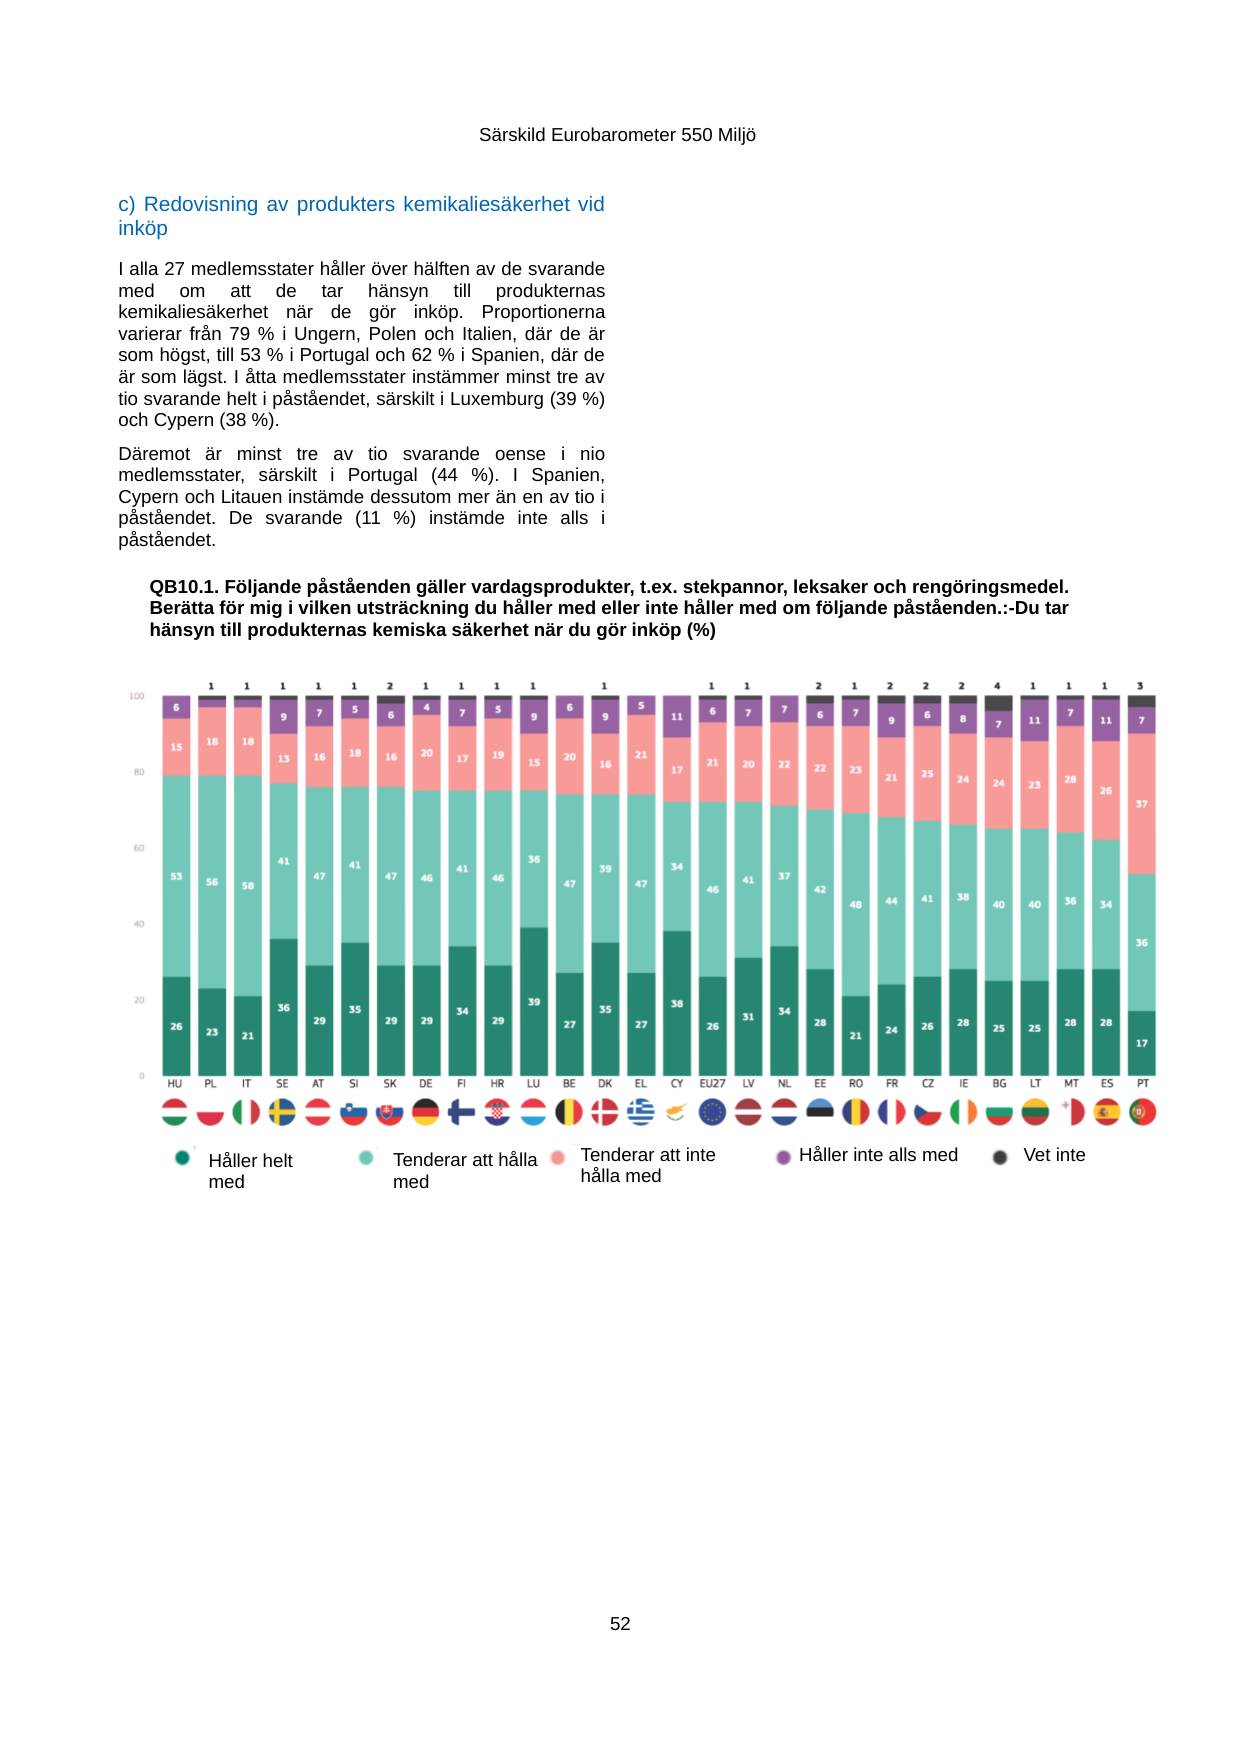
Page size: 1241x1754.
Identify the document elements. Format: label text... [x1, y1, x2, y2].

text Däremot är minst tre av tio svarande oense i nio medlemsstater, särskilt i Portugal (44 %). I Spanien, Cypern och Litauen instämde dessutom mer än en av tio i påståendet. De svarande (11 %) instämde inte alls i påståendet. [118, 442, 605, 550]
picture [164, 1136, 1009, 1172]
subtitle c) Redovisning av produkters kemikaliesäkerhet vid inköp [118, 192, 605, 239]
picture [118, 675, 1168, 1131]
text I alla 27 medlemsstater håller över hälften av de svarande med om att de tar hänsyn till produkternas kemikaliesäkerhet när de gör inköp. Proportionerna varierar från 79 % i Ungern, Polen och Italien, där de är som högst, till 53 % i Portugal och 62 % i Spanien, där de är som lägst. I åtta medlemsstater instämmer minst tre av tio svarande helt i påståendet, särskilt i Luxemburg (39 %) och Cypern (38 %). [118, 258, 605, 431]
